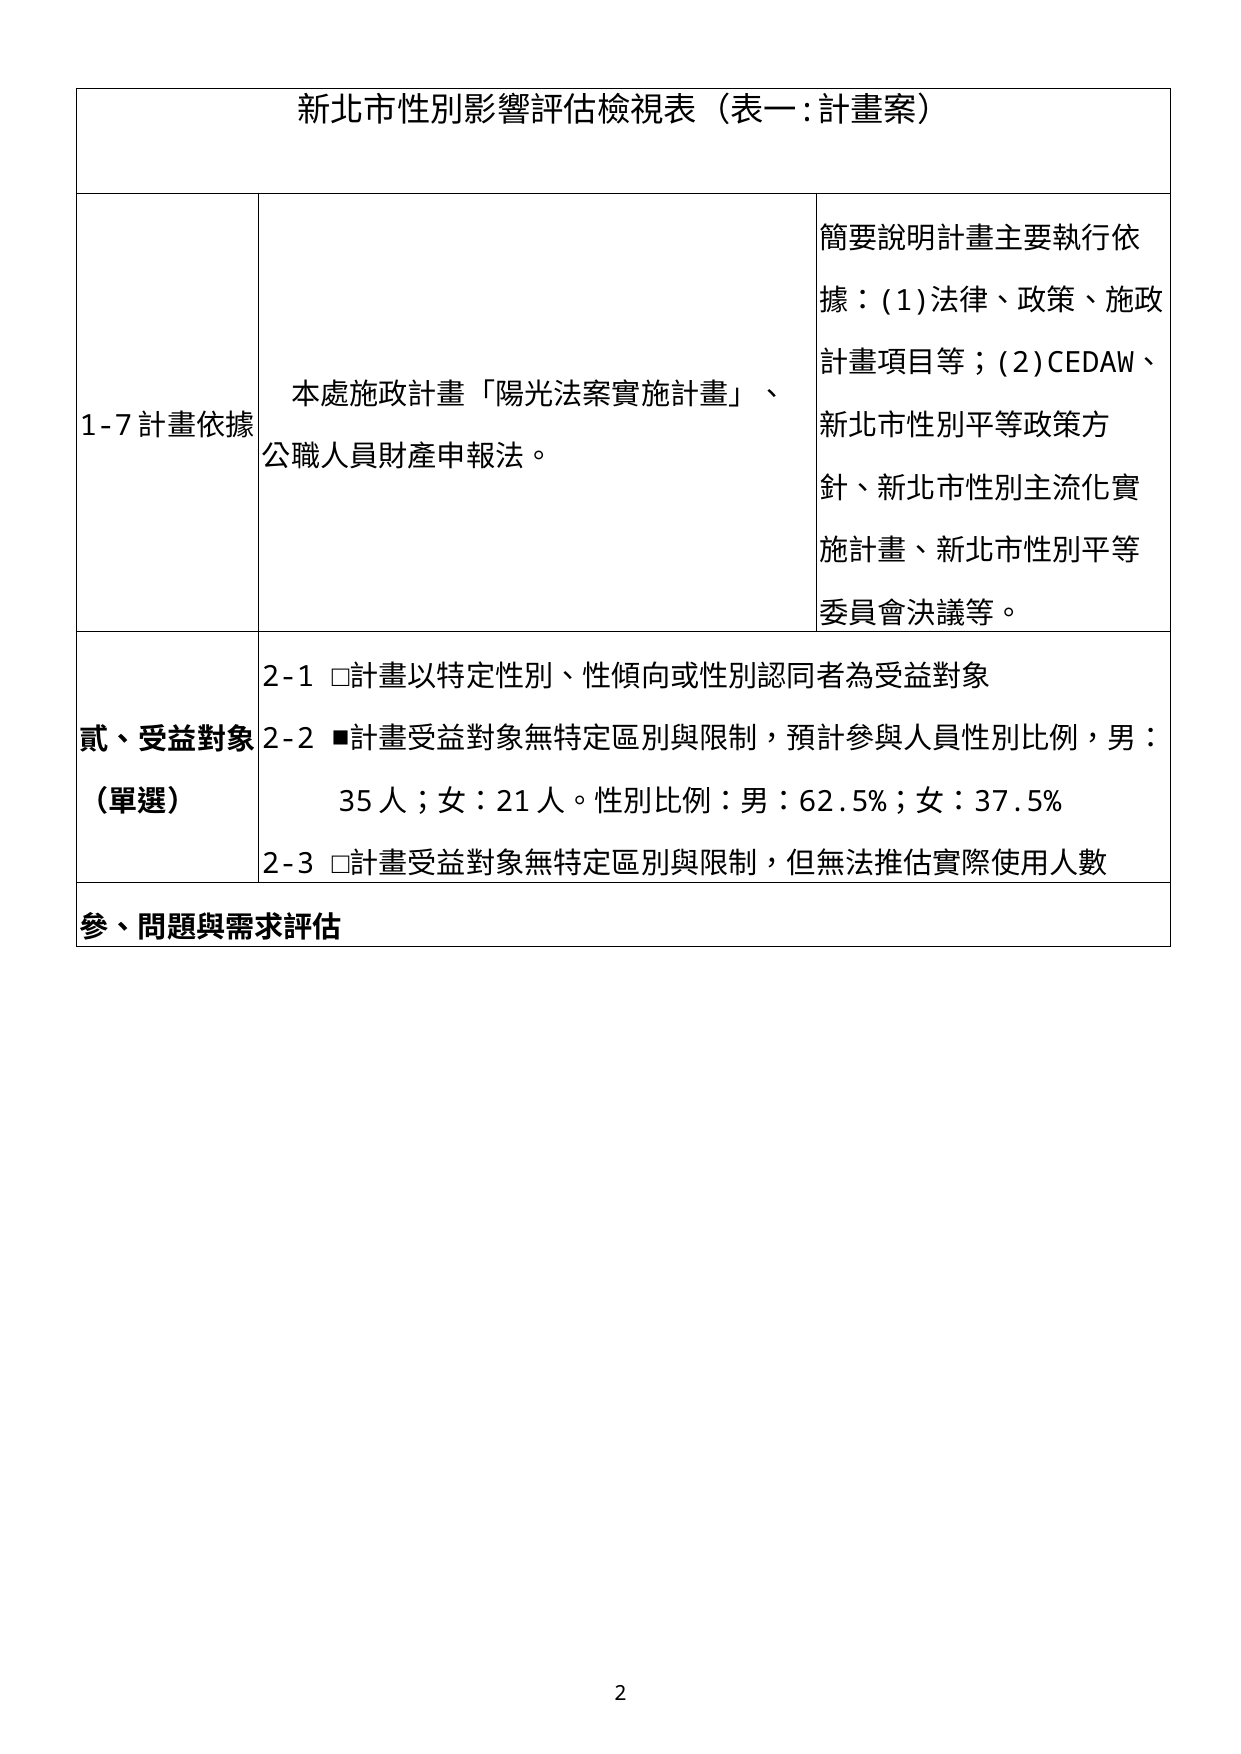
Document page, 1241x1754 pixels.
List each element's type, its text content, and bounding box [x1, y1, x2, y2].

table_cell 本處施政計畫「陽光法案實施計畫」、公職人員財產申報法。 [259, 194, 816, 631]
table_cell 1-7計畫依據 [77, 194, 258, 631]
table_cell 參、問題與需求評估 [77, 883, 1170, 946]
table_cell 簡要說明計畫主要執行依據：(1)法律、政策、施政計畫項目等；(2)CEDAW、 新北市性別平等政策方針、新北市性別主流化實施計畫、新北市性別平等委員會決議等。 [817, 194, 1170, 631]
table_cell 貳、受益對象（單選） [77, 632, 258, 882]
table_header 新北市性別影響評估檢視表（表一:計畫案） [77, 89, 1170, 193]
table_cell 2-1 □計畫以特定性別、性傾向或性別認同者為受益對象 2-2 ■計畫受益對象無特定區別與限制，預計參與人員性別比例，男：35人；女：21人。性別比例：男：62.5%；女：37.5% 2-3 □計畫受益對象無特定區別與限制，但無法推估實際使用人數 [259, 632, 1170, 882]
